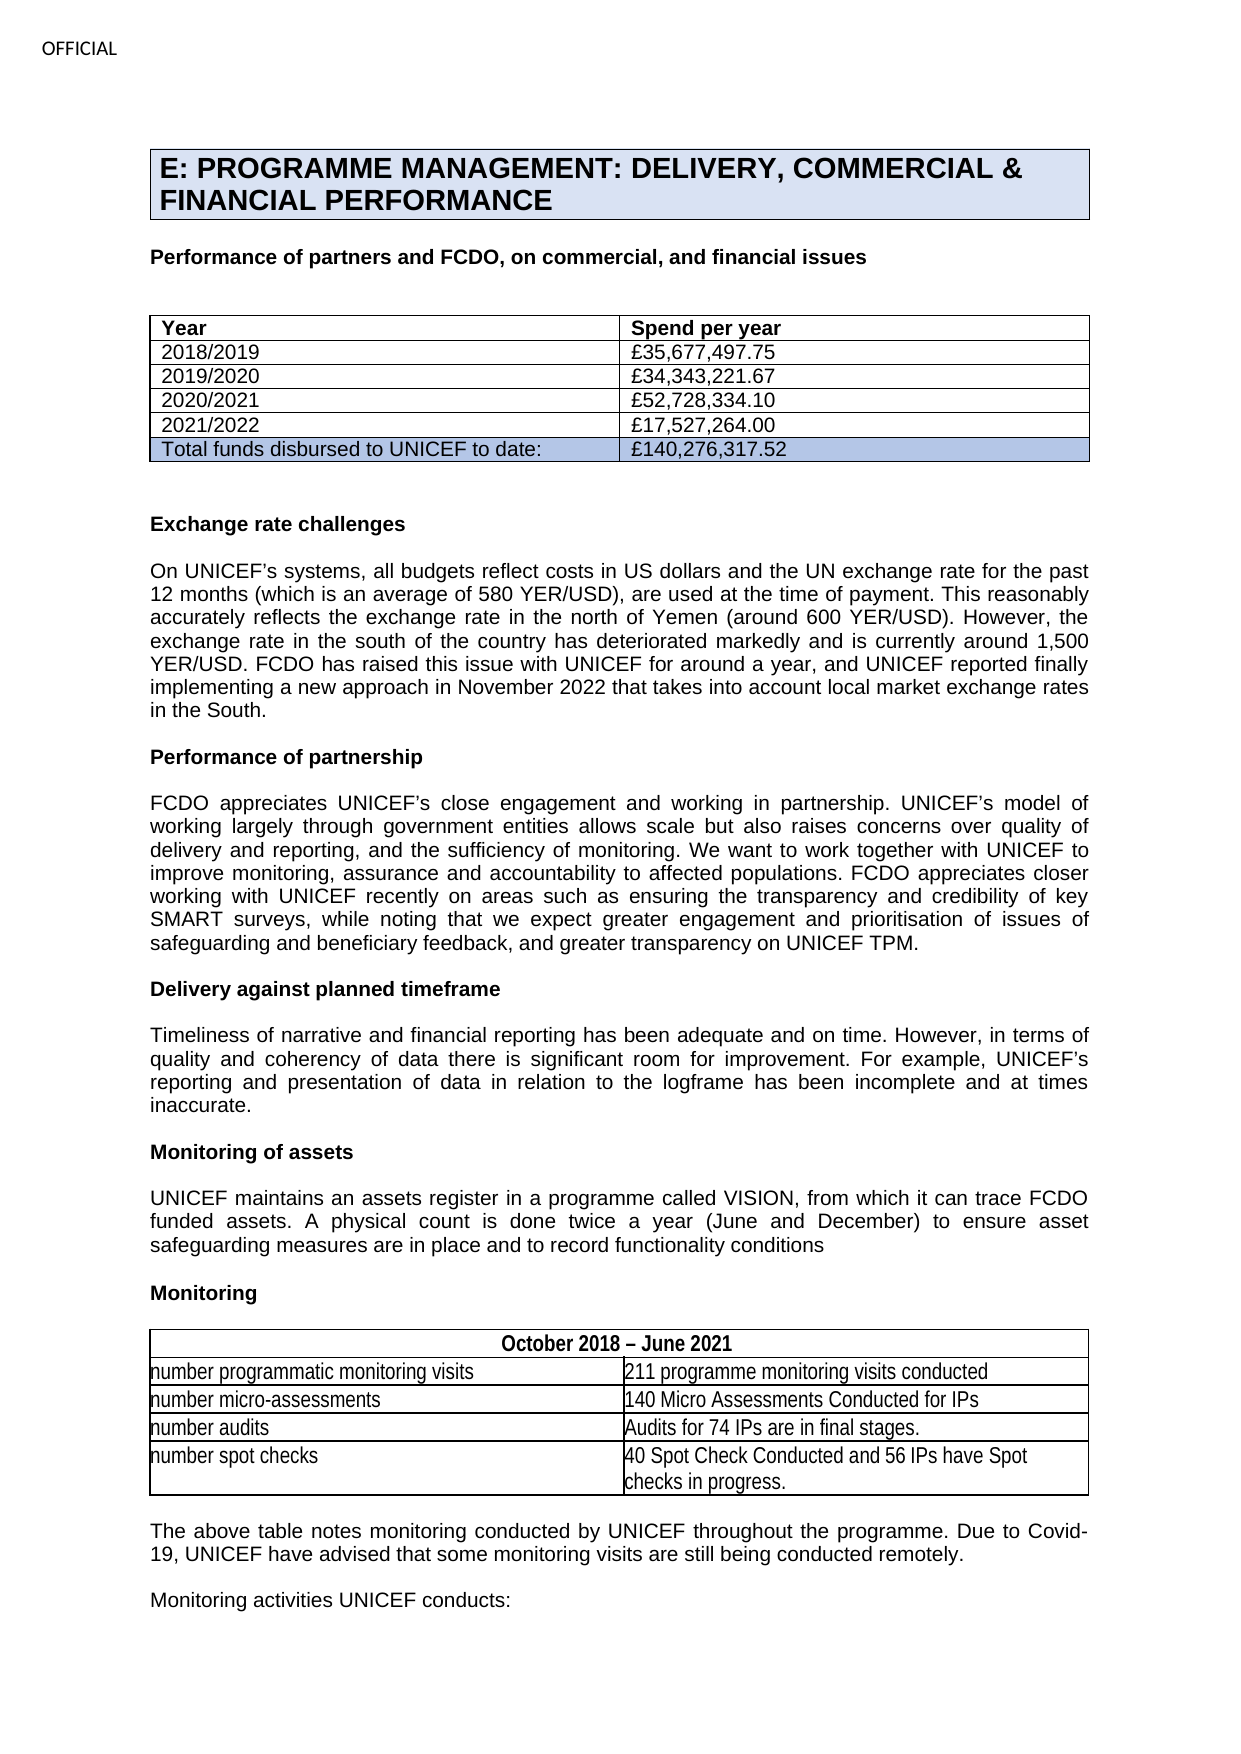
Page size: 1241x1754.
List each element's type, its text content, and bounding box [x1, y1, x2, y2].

text Timeliness of narrative and financial reporting has been adequate and on time. However, in terms of quality and coherency of data there is significant room for improvement. For example, UNICEF’s reporting and presentation of data in relation to the logframe has been incomplete and at times inaccurate. [150, 1024, 1090, 1117]
table_cell £35,677,497.75 [620, 341, 1089, 364]
table_cell Audits for 74 IPs are in final stages. [625, 1414, 1088, 1440]
table_cell Total funds disbursed to UNICEF to date: [151, 438, 619, 461]
text Performance of partners and FCDO, on commercial, and financial issues [150, 246, 1090, 269]
table_cell 2019/2020 [151, 365, 619, 388]
table_cell 2018/2019 [151, 341, 619, 364]
table_header October 2018 – June 2021 [151, 1330, 1088, 1356]
table_cell £17,527,264.00 [620, 413, 1089, 437]
table_cell 2021/2022 [151, 413, 619, 437]
text UNICEF maintains an assets register in a programme called VISION, from which it can trace FCDO funded assets. A physical count is done twice a year (June and December) to ensure asset safeguarding measures are in place and to record functionality conditions [150, 1187, 1090, 1256]
table_header Spend per year [620, 316, 1089, 339]
table_cell 140 Micro Assessments Conducted for IPs [625, 1386, 1088, 1412]
text On UNICEF’s systems, all budgets reflect costs in US dollars and the UN exchange rate for the past 12 months (which is an average of 580 YER/USD), are used at the time of payment. This reasonably accurately reflects the exchange rate in the north of Yemen (around 600 YER/USD). However, the exchange rate in the south of the country has deteriorated markedly and is currently around 1,500 YER/USD. FCDO has raised this issue with UNICEF for around a year, and UNICEF reported finally implementing a new approach in November 2022 that takes into account local market exchange rates in the South. [150, 559, 1090, 722]
text Monitoring activities UNICEF conducts: [150, 1589, 1090, 1612]
table_cell £140,276,317.52 [620, 438, 1089, 461]
table_cell number programmatic monitoring visits [151, 1358, 623, 1384]
text Delivery against planned timeframe [150, 978, 1090, 1001]
table_cell 2020/2021 [151, 389, 619, 412]
table_cell number spot checks [151, 1442, 623, 1494]
text Monitoring of assets [150, 1140, 1090, 1163]
text The above table notes monitoring conducted by UNICEF throughout the programme. Due to Covid-19, UNICEF have advised that some monitoring visits are still being conducted remotely. [150, 1519, 1090, 1566]
text Monitoring [150, 1282, 1090, 1305]
table_cell £52,728,334.10 [620, 389, 1089, 412]
text Performance of partnership [150, 745, 1090, 768]
table_cell £34,343,221.67 [620, 365, 1089, 388]
table_header Year [151, 316, 619, 339]
table_cell 211 programme monitoring visits conducted [625, 1358, 1088, 1384]
table_cell number audits [151, 1414, 623, 1440]
table_cell 40 Spot Check Conducted and 56 IPs have Spot checks in progress. [625, 1442, 1088, 1494]
text Exchange rate challenges [150, 513, 1090, 536]
text FCDO appreciates UNICEF’s close engagement and working in partnership. UNICEF’s model of working largely through government entities allows scale but also raises concerns over quality of delivery and reporting, and the sufficiency of monitoring. We want to work together with UNICEF to improve monitoring, assurance and accountability to affected populations. FCDO appreciates closer working with UNICEF recently on areas such as ensuring the transparency and credibility of key SMART surveys, while noting that we expect greater engagement and prioritisation of issues of safeguarding and beneficiary feedback, and greater transparency on UNICEF TPM. [150, 792, 1090, 954]
table_cell number micro-assessments [151, 1386, 623, 1412]
text E: PROGRAMME MANAGEMENT: DELIVERY, COMMERCIAL & FINANCIAL PERFORMANCE [151, 150, 1089, 219]
